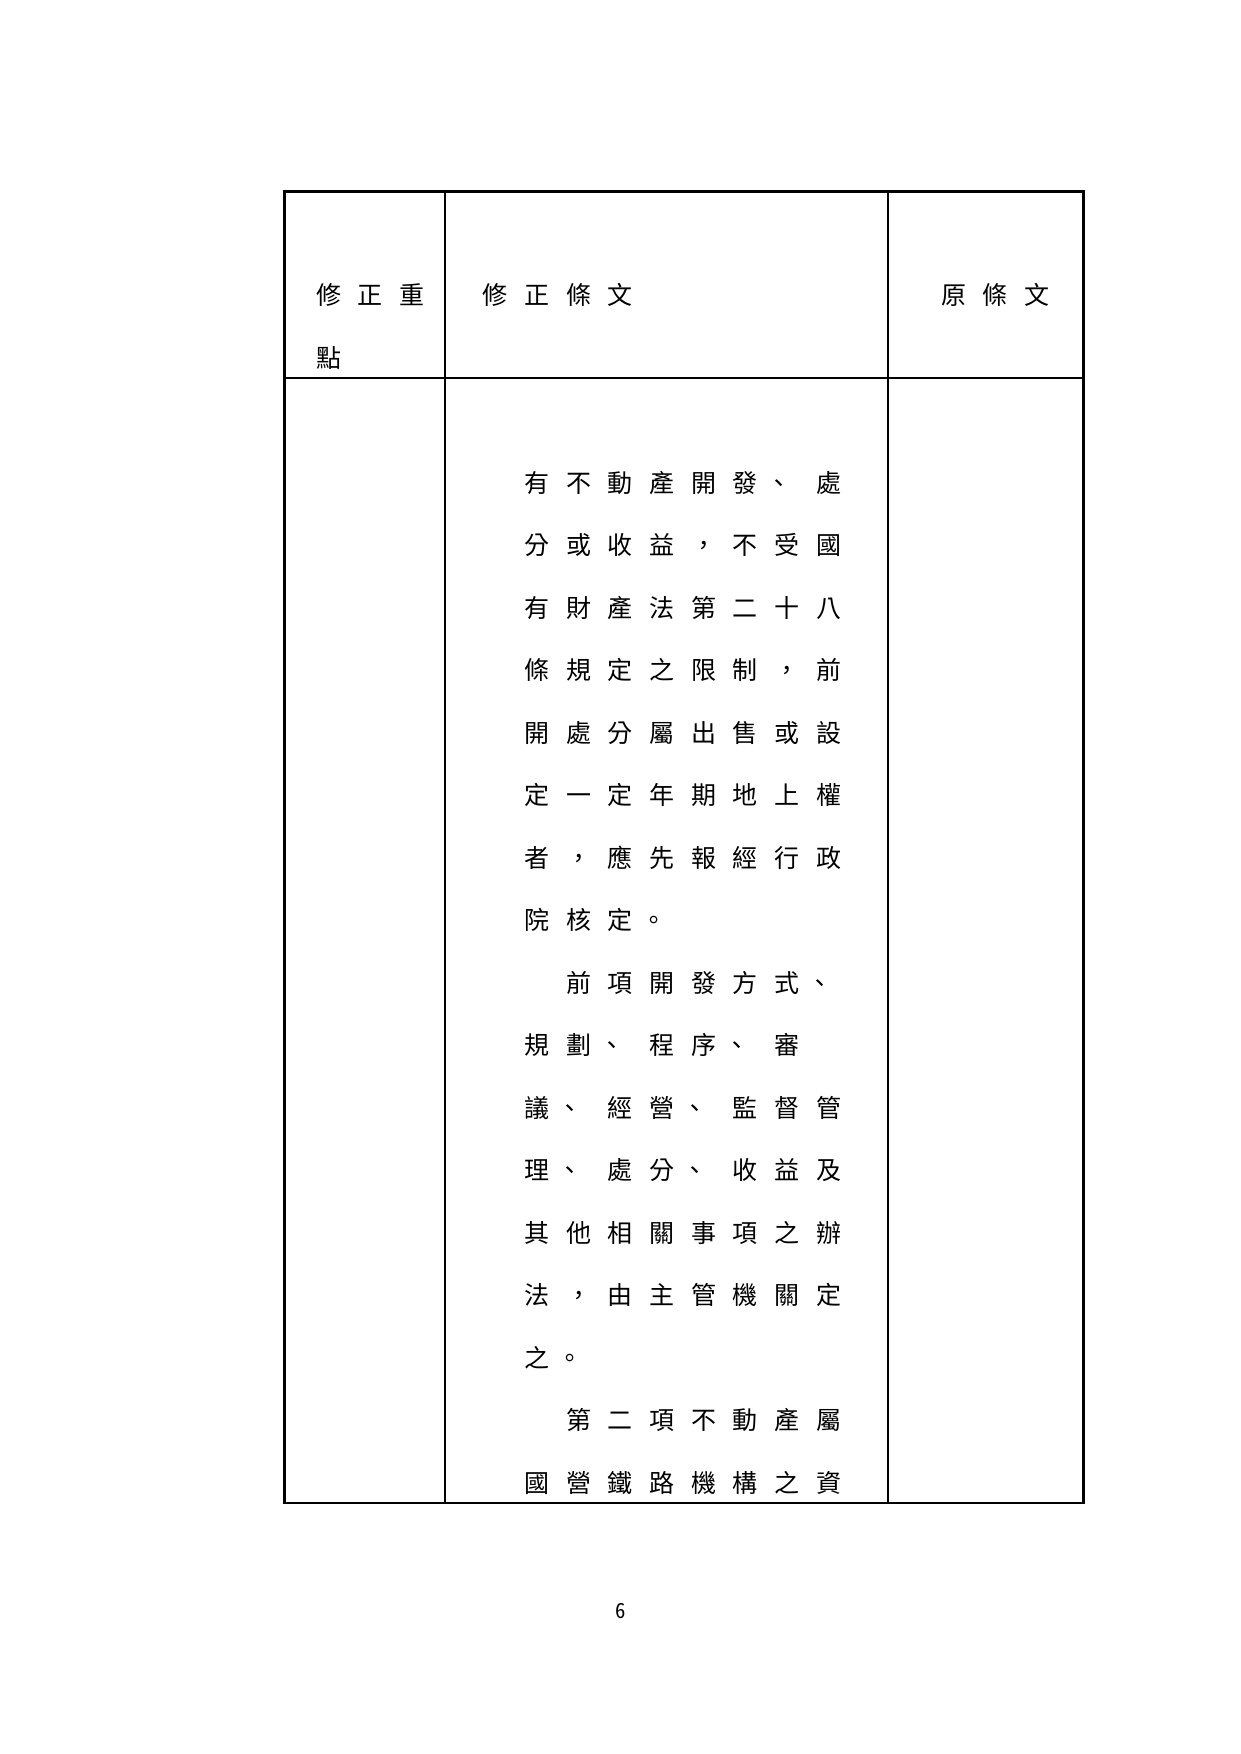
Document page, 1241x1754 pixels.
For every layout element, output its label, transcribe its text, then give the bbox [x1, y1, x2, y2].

table_header 修正重點 [286, 193, 444, 377]
table_cell [889, 379, 1082, 1502]
table_cell 有不動產開發、處分或收益，不受國有財產法第二十八條規定之限制，前開處分屬出售或設定一定年期地上權者，應先報經行政院核定。 前項開發方式、規劃、程序、審議、經營、監督管理、處分、收益及其他相關事項之辦法，由主管機關定之。 第二項不動產屬國營鐵路機構之資 [446, 379, 887, 1502]
table_header 原條文 [889, 193, 1082, 377]
table_header 修正條文 [446, 193, 887, 377]
table_cell [286, 379, 444, 1502]
